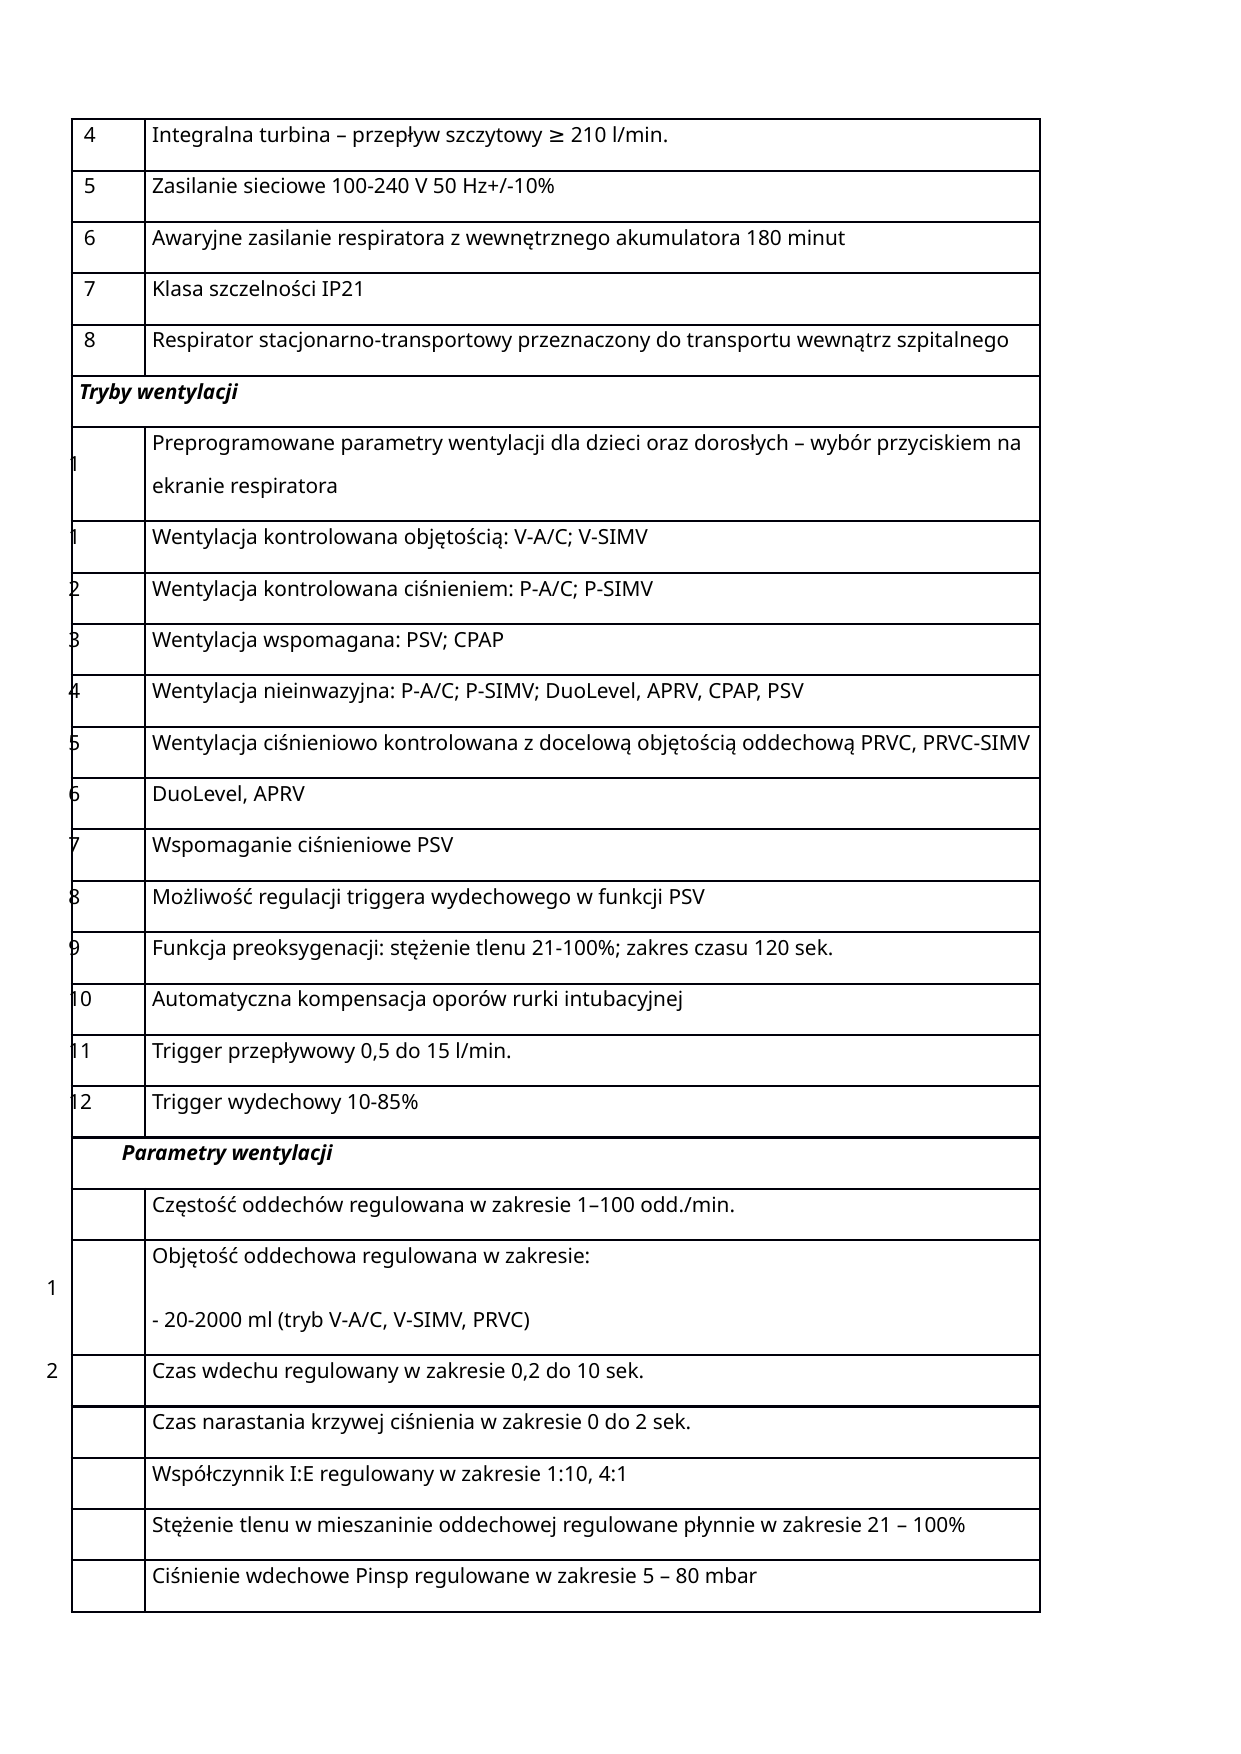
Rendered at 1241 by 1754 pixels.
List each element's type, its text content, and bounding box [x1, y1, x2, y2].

table_cell [73, 941, 77, 954]
table_cell [73, 172, 144, 221]
table_cell Parametry wentylacji [73, 1139, 1039, 1188]
table_cell Możliwość regulacji triggera wydechowego w funkcji PSV [146, 882, 1039, 931]
table_cell [73, 933, 144, 982]
table_cell DuoLevel, APRV [146, 779, 1039, 828]
table_cell [73, 522, 144, 572]
table_cell [73, 1036, 144, 1085]
table_cell Respirator stacjonarno-transportowy przeznaczony do transportu wewnątrz szpitalnego [146, 326, 1039, 375]
table_cell [73, 1510, 144, 1559]
table_cell [73, 728, 144, 777]
table_cell Awaryjne zasilanie respiratora z wewnętrznego akumulatora 180 minut [146, 223, 1039, 272]
table_cell Wentylacja kontrolowana ciśnieniem: P-A/C; P-SIMV [146, 574, 1039, 623]
table_cell Preprogramowane parametry wentylacji dla dzieci oraz dorosłych – wybór przyciskiem na ekranie respiratora [146, 428, 1039, 520]
table_cell Czas narastania krzywej ciśnienia w zakresie 0 do 2 sek. [146, 1408, 1039, 1457]
table_cell Czas wdechu regulowany w zakresie 0,2 do 10 sek. [146, 1356, 1039, 1405]
table_cell Współczynnik I:E regulowany w zakresie 1:10, 4:1 [146, 1459, 1039, 1508]
table_cell [73, 882, 144, 931]
table_cell [73, 625, 144, 674]
table_cell Wentylacja kontrolowana objętością: V-A/C; V-SIMV [146, 522, 1039, 572]
table_cell Funkcja preoksygenacji: stężenie tlenu 21-100%; zakres czasu 120 sek. [146, 933, 1039, 982]
table_cell Częstość oddechów regulowana w zakresie 1–100 odd./min. [146, 1190, 1039, 1239]
table_cell [73, 574, 144, 623]
table_cell [73, 428, 144, 520]
table_cell [73, 985, 144, 1034]
table_cell [73, 779, 144, 828]
table_cell Ciśnienie wdechowe Pinsp regulowane w zakresie 5 – 80 mbar [146, 1561, 1039, 1611]
table_cell Objętość oddechowa regulowana w zakresie: - 20-2000 ml (tryb V-A/C, V-SIMV, PRVC) [146, 1241, 1039, 1354]
table_cell Wentylacja ciśnieniowo kontrolowana z docelową objętością oddechową PRVC, PRVC-SIMV [146, 728, 1039, 777]
table_cell Integralna turbina – przepływ szczytowy ≥ 210 l/min. [146, 120, 1039, 169]
table_cell [73, 1356, 144, 1405]
table_cell [73, 120, 144, 169]
table_cell [73, 1561, 144, 1611]
table_cell [73, 1241, 144, 1354]
table_cell [73, 326, 144, 375]
table_cell [73, 1190, 144, 1239]
table_cell Automatyczna kompensacja oporów rurki intubacyjnej [146, 985, 1039, 1034]
table_cell [73, 676, 144, 726]
table_cell Wentylacja wspomagana: PSV; CPAP [146, 625, 1039, 674]
table_cell Trigger przepływowy 0,5 do 15 l/min. [146, 1036, 1039, 1085]
table_cell [73, 1408, 144, 1457]
table_cell [73, 1459, 144, 1508]
table_cell Wspomaganie ciśnieniowe PSV [146, 830, 1039, 880]
table_cell [73, 274, 144, 323]
table_cell Wentylacja nieinwazyjna: P-A/C; P-SIMV; DuoLevel, APRV, CPAP, PSV [146, 676, 1039, 726]
table_cell Klasa szczelności IP21 [146, 274, 1039, 323]
table_cell [73, 1087, 144, 1136]
table_cell [73, 830, 144, 880]
table_cell Tryby wentylacji [73, 377, 1039, 426]
table_cell Stężenie tlenu w mieszaninie oddechowej regulowane płynnie w zakresie 21 – 100% [146, 1510, 1039, 1559]
table_cell Trigger wydechowy 10-85% [146, 1087, 1039, 1136]
table_cell Zasilanie sieciowe 100-240 V 50 Hz+/-10% [146, 172, 1039, 221]
table_cell [73, 223, 144, 272]
